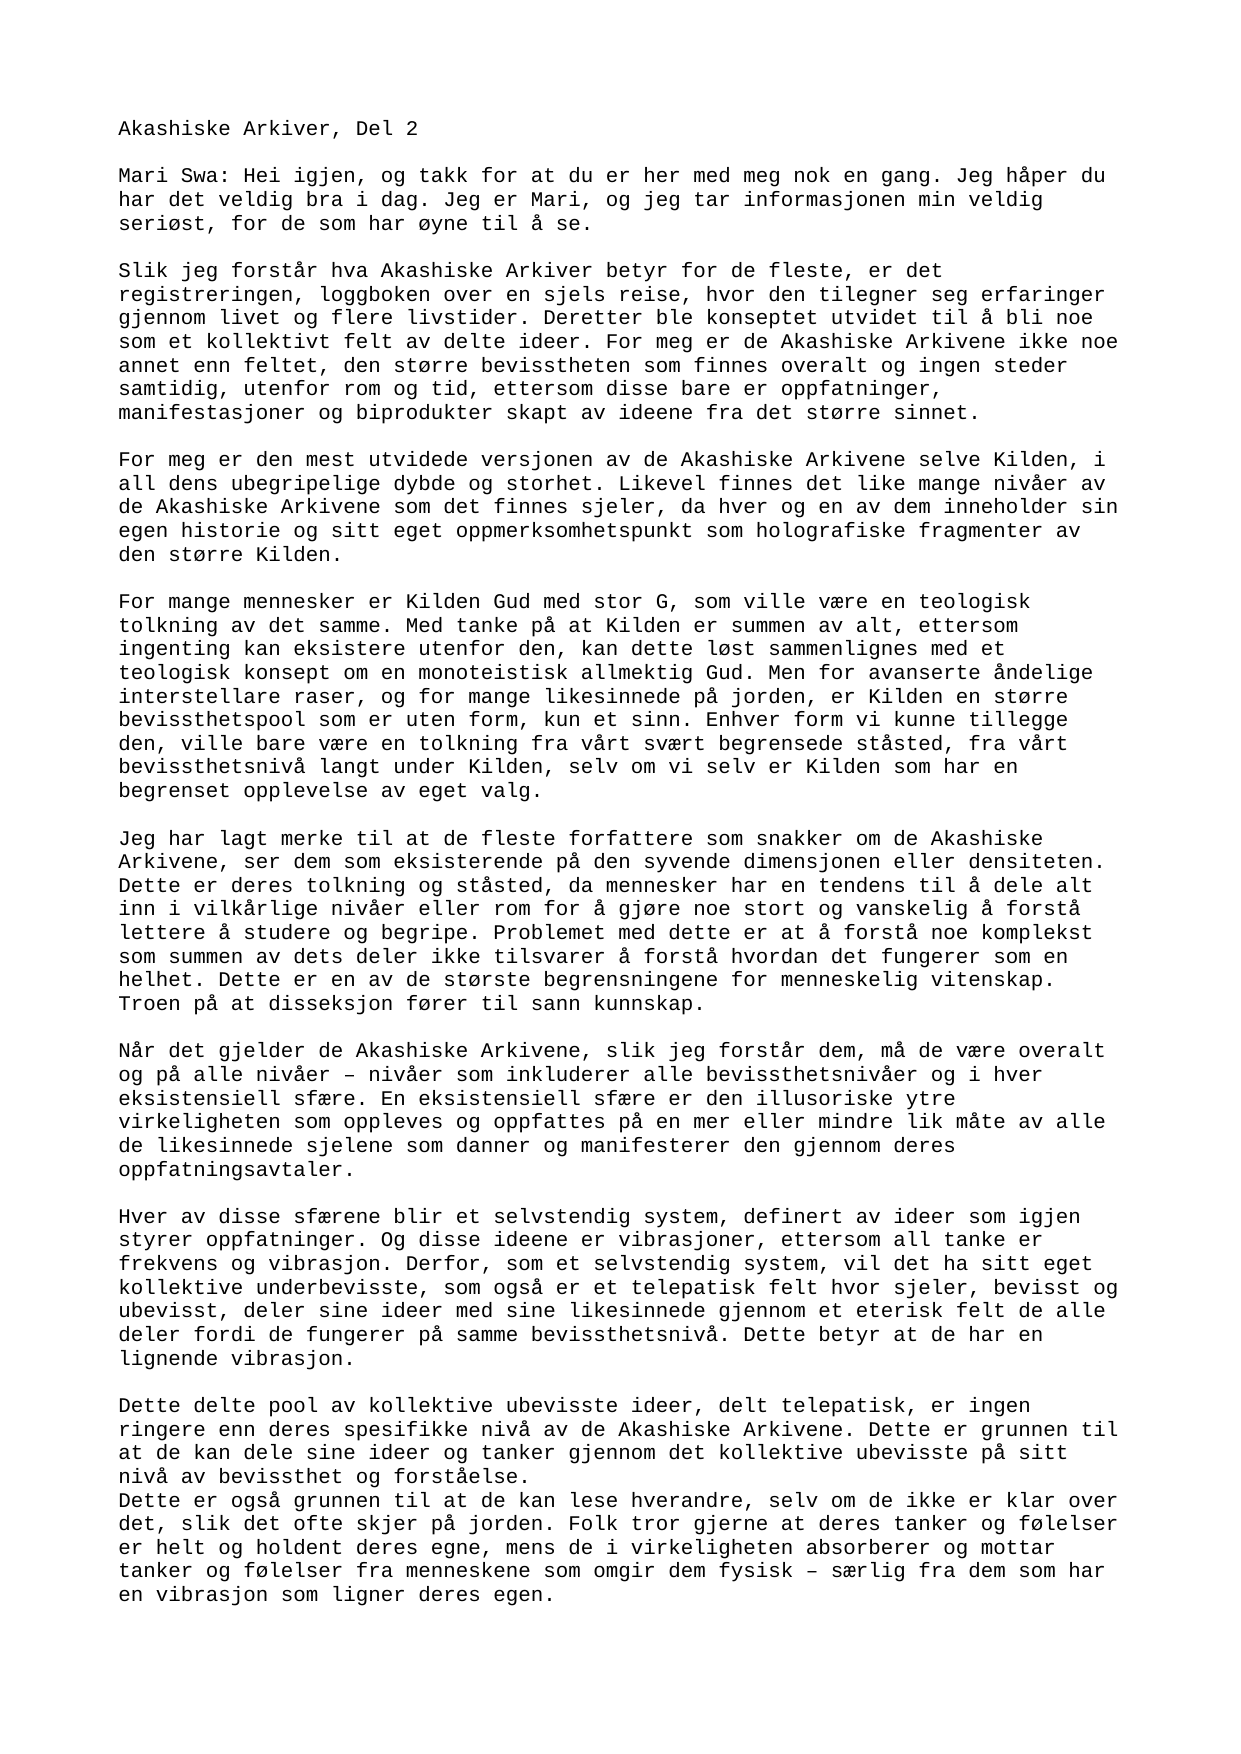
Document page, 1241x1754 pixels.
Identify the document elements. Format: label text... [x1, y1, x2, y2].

text Mari Swa: Hei igjen, og takk for at du er her med meg nok en gang. Jeg håper du har det veldig bra i dag. Jeg er Mari, og jeg tar informasjonen min veldig seriøst, for de som har øyne til å se. [118, 165, 1122, 236]
text Jeg har lagt merke til at de fleste forfattere som snakker om de Akashiske Arkivene, ser dem som eksisterende på den syvende dimensjonen eller densiteten. Dette er deres tolkning og ståsted, da mennesker har en tendens til å dele alt inn i vilkårlige nivåer eller rom for å gjøre noe stort og vanskelig å forstå lettere å studere og begripe. Problemet med dette er at å forstå noe komplekst som summen av dets deler ikke tilsvarer å forstå hvordan det fungerer som en helhet. Dette er en av de største begrensningene for menneskelig vitenskap. Troen på at disseksjon fører til sann kunnskap. [118, 827, 1122, 1017]
text For mange mennesker er Kilden Gud med stor G, som ville være en teologisk tolkning av det samme. Med tanke på at Kilden er summen av alt, ettersom ingenting kan eksistere utenfor den, kan dette løst sammenlignes med et teologisk konsept om en monoteistisk allmektig Gud. Men for avanserte åndelige interstellare raser, og for mange likesinnede på jorden, er Kilden en større bevissthetspool som er uten form, kun et sinn. Enhver form vi kunne tillegge den, ville bare være en tolkning fra vårt svært begrensede ståsted, fra vårt bevissthetsnivå langt under Kilden, selv om vi selv er Kilden som har en begrenset opplevelse av eget valg. [118, 591, 1122, 804]
text Hver av disse sfærene blir et selvstendig system, definert av ideer som igjen styrer oppfatninger. Og disse ideene er vibrasjoner, ettersom all tanke er frekvens og vibrasjon. Derfor, som et selvstendig system, vil det ha sitt eget kollektive underbevisste, som også er et telepatisk felt hvor sjeler, bevisst og ubevisst, deler sine ideer med sine likesinnede gjennom et eterisk felt de alle deler fordi de fungerer på samme bevissthetsnivå. Dette betyr at de har en lignende vibrasjon. [118, 1206, 1122, 1371]
text Akashiske Arkiver, Del 2 [118, 118, 1122, 142]
text For meg er den mest utvidede versjonen av de Akashiske Arkivene selve Kilden, i all dens ubegripelige dybde og storhet. Likevel finnes det like mange nivåer av de Akashiske Arkivene som det finnes sjeler, da hver og en av dem inneholder sin egen historie og sitt eget oppmerksomhetspunkt som holografiske fragmenter av den større Kilden. [118, 449, 1122, 567]
text Dette er også grunnen til at de kan lese hverandre, selv om de ikke er klar over det, slik det ofte skjer på jorden. Folk tror gjerne at deres tanker og følelser er helt og holdent deres egne, mens de i virkeligheten absorberer og mottar tanker og følelser fra menneskene som omgir dem fysisk – særlig fra dem som har en vibrasjon som ligner deres egen. [118, 1489, 1122, 1608]
text Når det gjelder de Akashiske Arkivene, slik jeg forstår dem, må de være overalt og på alle nivåer – nivåer som inkluderer alle bevissthetsnivåer og i hver eksistensiell sfære. En eksistensiell sfære er den illusoriske ytre virkeligheten som oppleves og oppfattes på en mer eller mindre lik måte av alle de likesinnede sjelene som danner og manifesterer den gjennom deres oppfatningsavtaler. [118, 1040, 1122, 1182]
text Dette delte pool av kollektive ubevisste ideer, delt telepatisk, er ingen ringere enn deres spesifikke nivå av de Akashiske Arkivene. Dette er grunnen til at de kan dele sine ideer og tanker gjennom det kollektive ubevisste på sitt nivå av bevissthet og forståelse. [118, 1395, 1122, 1489]
text Slik jeg forstår hva Akashiske Arkiver betyr for de fleste, er det registreringen, loggboken over en sjels reise, hvor den tilegner seg erfaringer gjennom livet og flere livstider. Deretter ble konseptet utvidet til å bli noe som et kollektivt felt av delte ideer. For meg er de Akashiske Arkivene ikke noe annet enn feltet, den større bevisstheten som finnes overalt og ingen steder samtidig, utenfor rom og tid, ettersom disse bare er oppfatninger, manifestasjoner og biprodukter skapt av ideene fra det større sinnet. [118, 260, 1122, 426]
